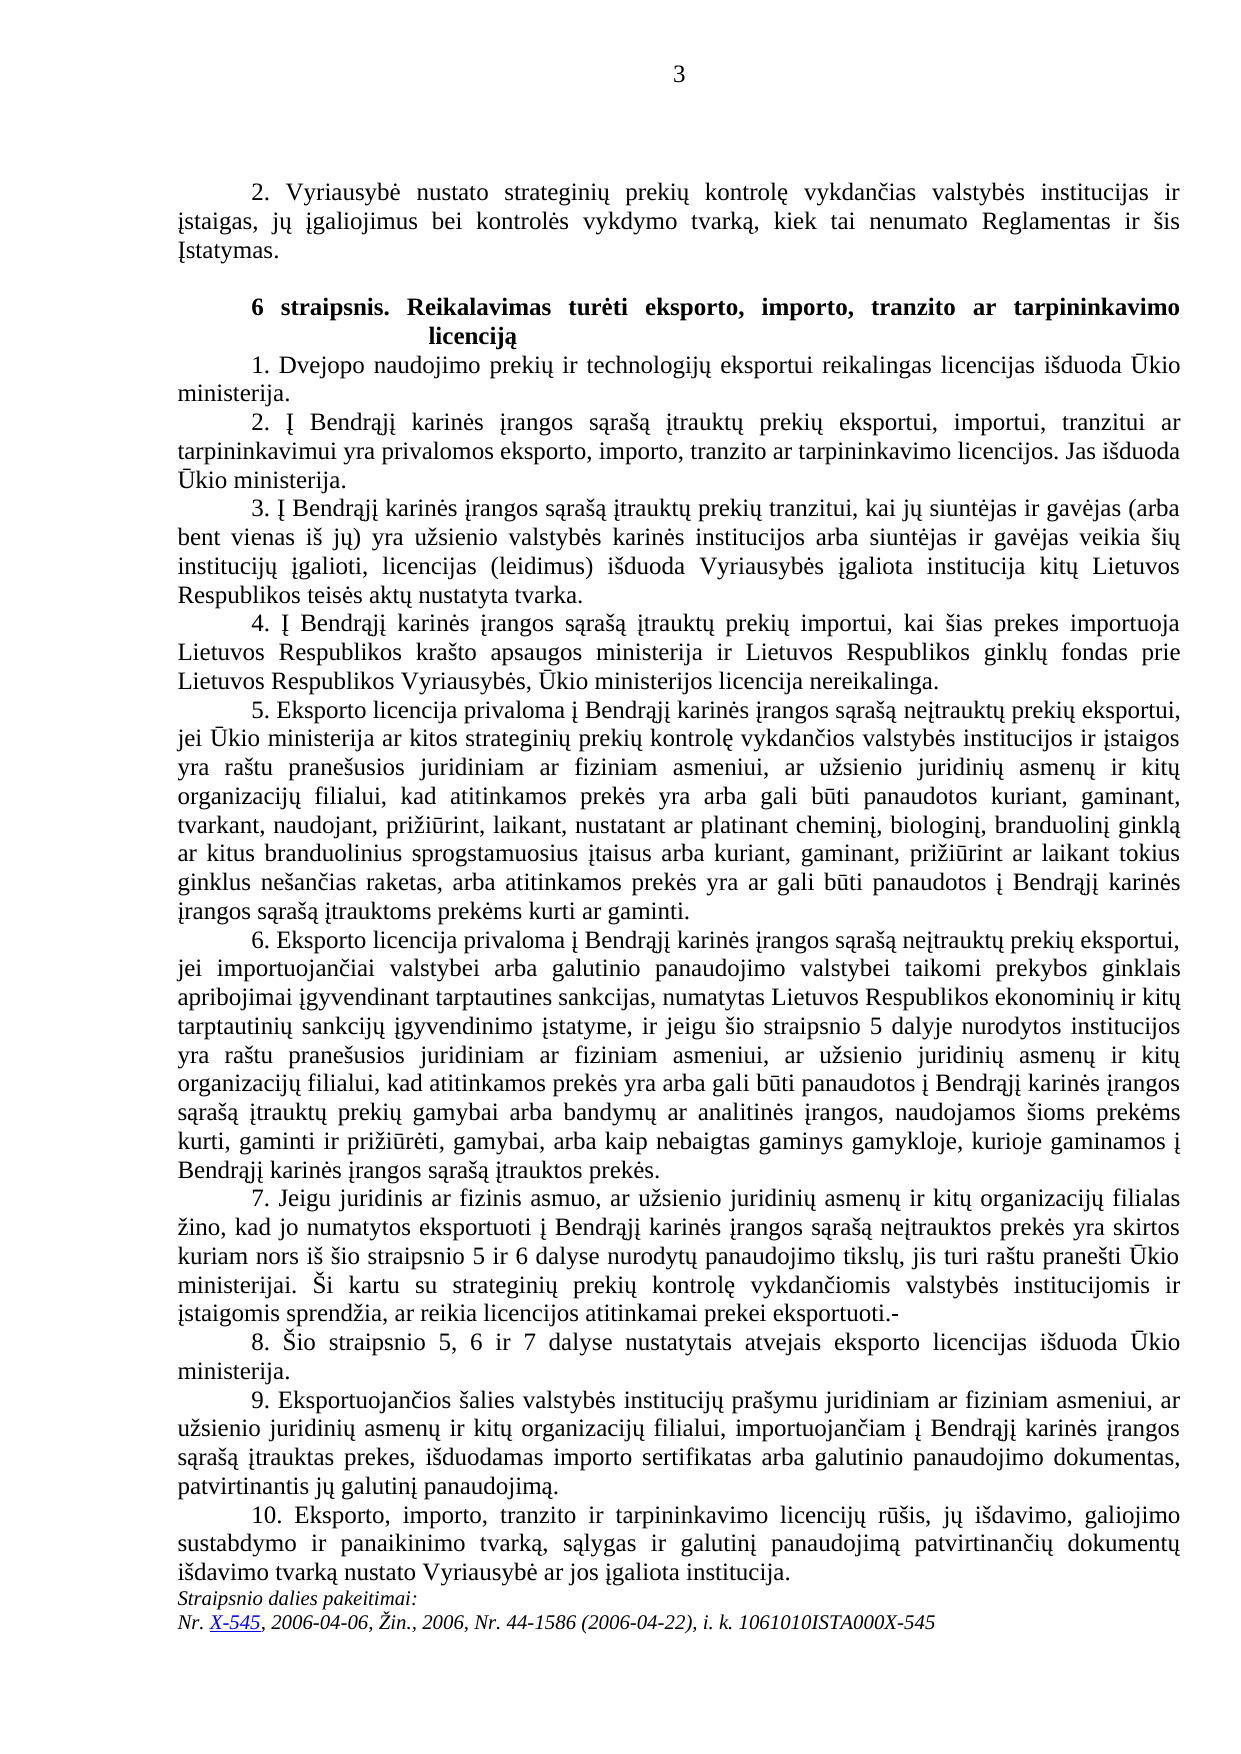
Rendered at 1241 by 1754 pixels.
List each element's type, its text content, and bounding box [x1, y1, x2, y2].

text 5. Eksporto licencija privaloma į Bendrąjį karinės įrangos sąrašą neįtrauktų prekių eksportui, jei Ūkio ministerija ar kitos strateginių prekių kontrolę vykdančios valstybės institucijos ir įstaigos yra raštu pranešusios juridiniam ar fiziniam asmeniui, ar užsienio juridinių asmenų ir kitų organizacijų filialui, kad atitinkamos prekės yra arba gali būti panaudotos kuriant, gaminant, tvarkant, naudojant, prižiūrint, laikant, nustatant ar platinant cheminį, biologinį, branduolinį ginklą ar kitus branduolinius sprogstamuosius įtaisus arba kuriant, gaminant, prižiūrint ar laikant tokius ginklus nešančias raketas, arba atitinkamos prekės yra ar gali būti panaudotos į Bendrąjį karinės įrangos sąrašą įtrauktoms prekėms kurti ar gaminti. [177, 695, 1181, 925]
text 2. Į Bendrąjį karinės įrangos sąrašą įtrauktų prekių eksportui, importui, tranzitui ar tarpininkavimui yra privalomos eksporto, importo, tranzito ar tarpininkavimo licencijos. Jas išduoda Ūkio ministerija. [177, 407, 1181, 493]
text 10. Eksporto, importo, tranzito ir tarpininkavimo licencijų rūšis, jų išdavimo, galiojimo sustabdymo ir panaikinimo tvarką, sąlygas ir galutinį panaudojimą patvirtinančių dokumentų išdavimo tvarką nustato Vyriausybė ar jos įgaliota institucija. [177, 1500, 1181, 1586]
text 1. Dvejopo naudojimo prekių ir technologijų eksportui reikalingas licencijas išduoda Ūkio ministerija. [177, 350, 1181, 407]
text Straipsnio dalies pakeitimai: [177, 1586, 1181, 1610]
text 4. Į Bendrąjį karinės įrangos sąrašą įtrauktų prekių importui, kai šias prekes importuoja Lietuvos Respublikos krašto apsaugos ministerija ir Lietuvos Respublikos ginklų fondas prie Lietuvos Respublikos Vyriausybės, Ūkio ministerijos licencija nereikalinga. [177, 608, 1181, 695]
text 3. Į Bendrąjį karinės įrangos sąrašą įtrauktų prekių tranzitui, kai jų siuntėjas ir gavėjas (arba bent vienas iš jų) yra užsienio valstybės karinės institucijos arba siuntėjas ir gavėjas veikia šių institucijų įgalioti, licencijas (leidimus) išduoda Vyriausybės įgaliota institucija kitų Lietuvos Respublikos teisės aktų nustatyta tvarka. [177, 493, 1181, 608]
text 8. Šio straipsnio 5, 6 ir 7 dalyse nustatytais atvejais eksporto licencijas išduoda Ūkio ministerija. [177, 1327, 1181, 1385]
text 6 straipsnis. Reikalavimas turėti eksporto, importo, tranzito ar tarpininkavimo licenciją [251, 292, 1181, 350]
text 9. Eksportuojančios šalies valstybės institucijų prašymu juridiniam ar fiziniam asmeniui, ar užsienio juridinių asmenų ir kitų organizacijų filialui, importuojančiam į Bendrąjį karinės įrangos sąrašą įtrauktas prekes, išduodamas importo sertifikatas arba galutinio panaudojimo dokumentas, patvirtinantis jų galutinį panaudojimą. [177, 1385, 1181, 1500]
text Nr. X-545, 2006-04-06, Žin., 2006, Nr. 44-1586 (2006-04-22), i. k. 1061010ISTA000X-545 [177, 1610, 1181, 1634]
text 7. Jeigu juridinis ar fizinis asmuo, ar užsienio juridinių asmenų ir kitų organizacijų filialas žino, kad jo numatytos eksportuoti į Bendrąjį karinės įrangos sąrašą neįtrauktos prekės yra skirtos kuriam nors iš šio straipsnio 5 ir 6 dalyse nurodytų panaudojimo tikslų, jis turi raštu pranešti Ūkio ministerijai. Ši kartu su strateginių prekių kontrolę vykdančiomis valstybės institucijomis ir įstaigomis sprendžia, ar reikia licencijos atitinkamai prekei eksportuoti. [177, 1183, 1181, 1327]
text 2. Vyriausybė nustato strateginių prekių kontrolę vykdančias valstybės institucijas ir įstaigas, jų įgaliojimus bei kontrolės vykdymo tvarką, kiek tai nenumato Reglamentas ir šis Įstatymas. [177, 177, 1181, 263]
text 6. Eksporto licencija privaloma į Bendrąjį karinės įrangos sąrašą neįtrauktų prekių eksportui, jei importuojančiai valstybei arba galutinio panaudojimo valstybei taikomi prekybos ginklais apribojimai įgyvendinant tarptautines sankcijas, numatytas Lietuvos Respublikos ekonominių ir kitų tarptautinių sankcijų įgyvendinimo įstatyme, ir jeigu šio straipsnio 5 dalyje nurodytos institucijos yra raštu pranešusios juridiniam ar fiziniam asmeniui, ar užsienio juridinių asmenų ir kitų organizacijų filialui, kad atitinkamos prekės yra arba gali būti panaudotos į Bendrąjį karinės įrangos sąrašą įtrauktų prekių gamybai arba bandymų ar analitinės įrangos, naudojamos šioms prekėms kurti, gaminti ir prižiūrėti, gamybai, arba kaip nebaigtas gaminys gamykloje, kurioje gaminamos į Bendrąjį karinės įrangos sąrašą įtrauktos prekės. [177, 925, 1181, 1183]
